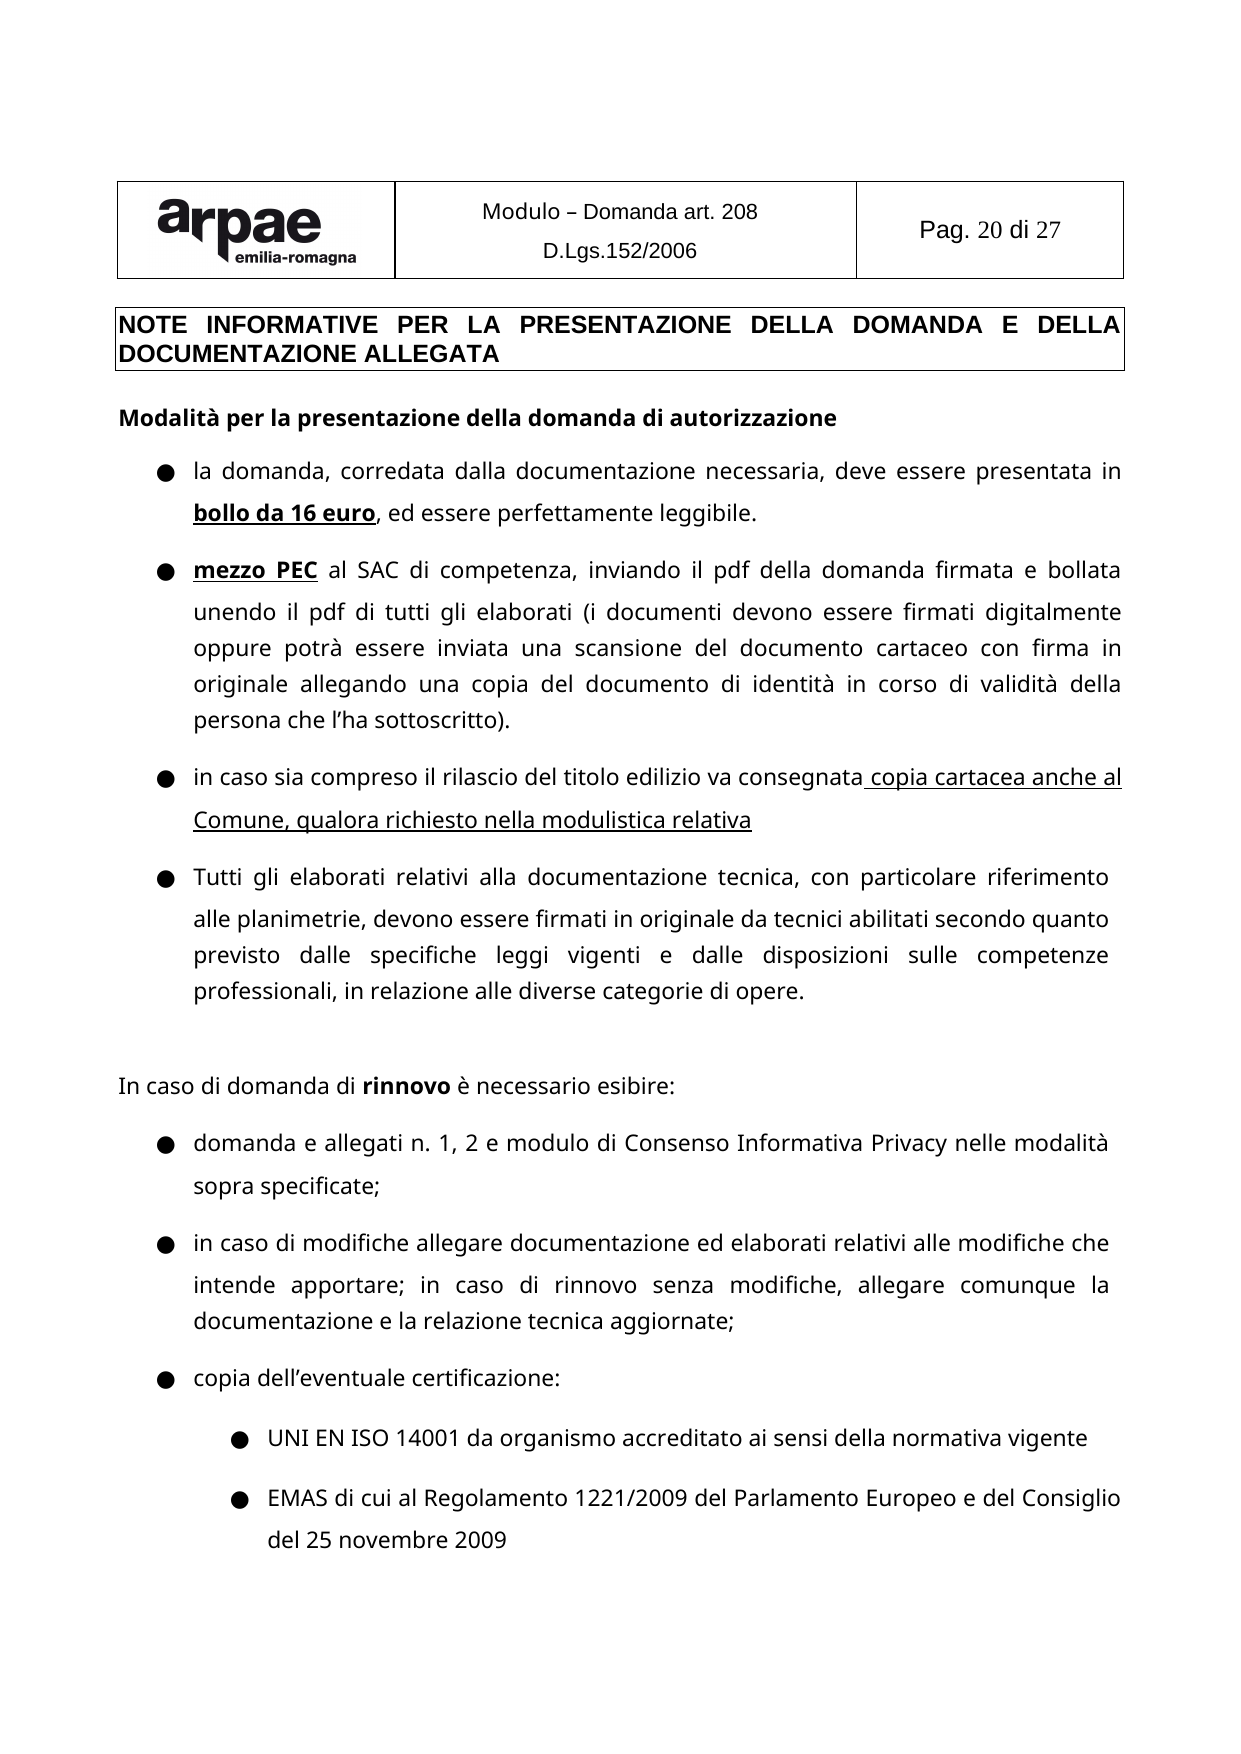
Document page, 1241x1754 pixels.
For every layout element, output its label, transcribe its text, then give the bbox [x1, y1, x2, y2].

list Tutti gli elaborati relativi alla documentazione tecnica, con particolare riferimento alle planimetrie, devono essere firmati in originale da tecnici abilitati secondo quanto previsto dalle specifiche leggi vigenti e dalle disposizioni sulle competenze professionali, in relazione alle diverse categorie di opere. [156, 851, 1110, 1006]
list copia dell’eventuale certificazione: [156, 1353, 1110, 1399]
list in caso sia compreso il rilascio del titolo edilizio va consegnata copia cartacea anche al Comune, qualora richiesto nella modulistica relativa [156, 752, 1122, 835]
text NOTE INFORMATIVE PER LA PRESENTAZIONE DELLA DOMANDA E DELLA DOCUMENTAZIONE ALLEGATA [116, 308, 1124, 370]
list mezzo PEC al SAC di competenza, inviando il pdf della domanda firmata e bollata unendo il pdf di tutti gli elaborati (i documenti devono essere firmati digitalmente oppure potrà essere inviata una scansione del documento cartaceo con firma in originale allegando una copia del documento di identità in corso di validità della persona che l’ha sottoscritto). [156, 545, 1122, 735]
text In caso di domanda di rinnovo è necessario esibire: [118, 1070, 1110, 1101]
list domanda e allegati n. 1, 2 e modulo di Consenso Informativa Privacy nelle modalità sopra specificate; [156, 1118, 1110, 1201]
picture [147, 184, 363, 278]
text Modalità per la presentazione della domanda di autorizzazione [118, 402, 1110, 433]
list in caso di modifiche allegare documentazione ed elaborati relativi alle modifiche che intende apportare; in caso di rinnovo senza modifiche, allegare comunque la documentazione e la relazione tecnica aggiornate; [156, 1217, 1110, 1336]
list la domanda, corredata dalla documentazione necessaria, deve essere presentata in bollo da 16 euro, ed essere perfettamente leggibile. [156, 445, 1123, 528]
list UNI EN ISO 14001 da organismo accreditato ai sensi della normativa vigente [229, 1412, 1122, 1459]
list EMAS di cui al Regolamento 1221/2009 del Parlamento Europeo e del Consiglio del 25 novembre 2009 [229, 1472, 1122, 1555]
